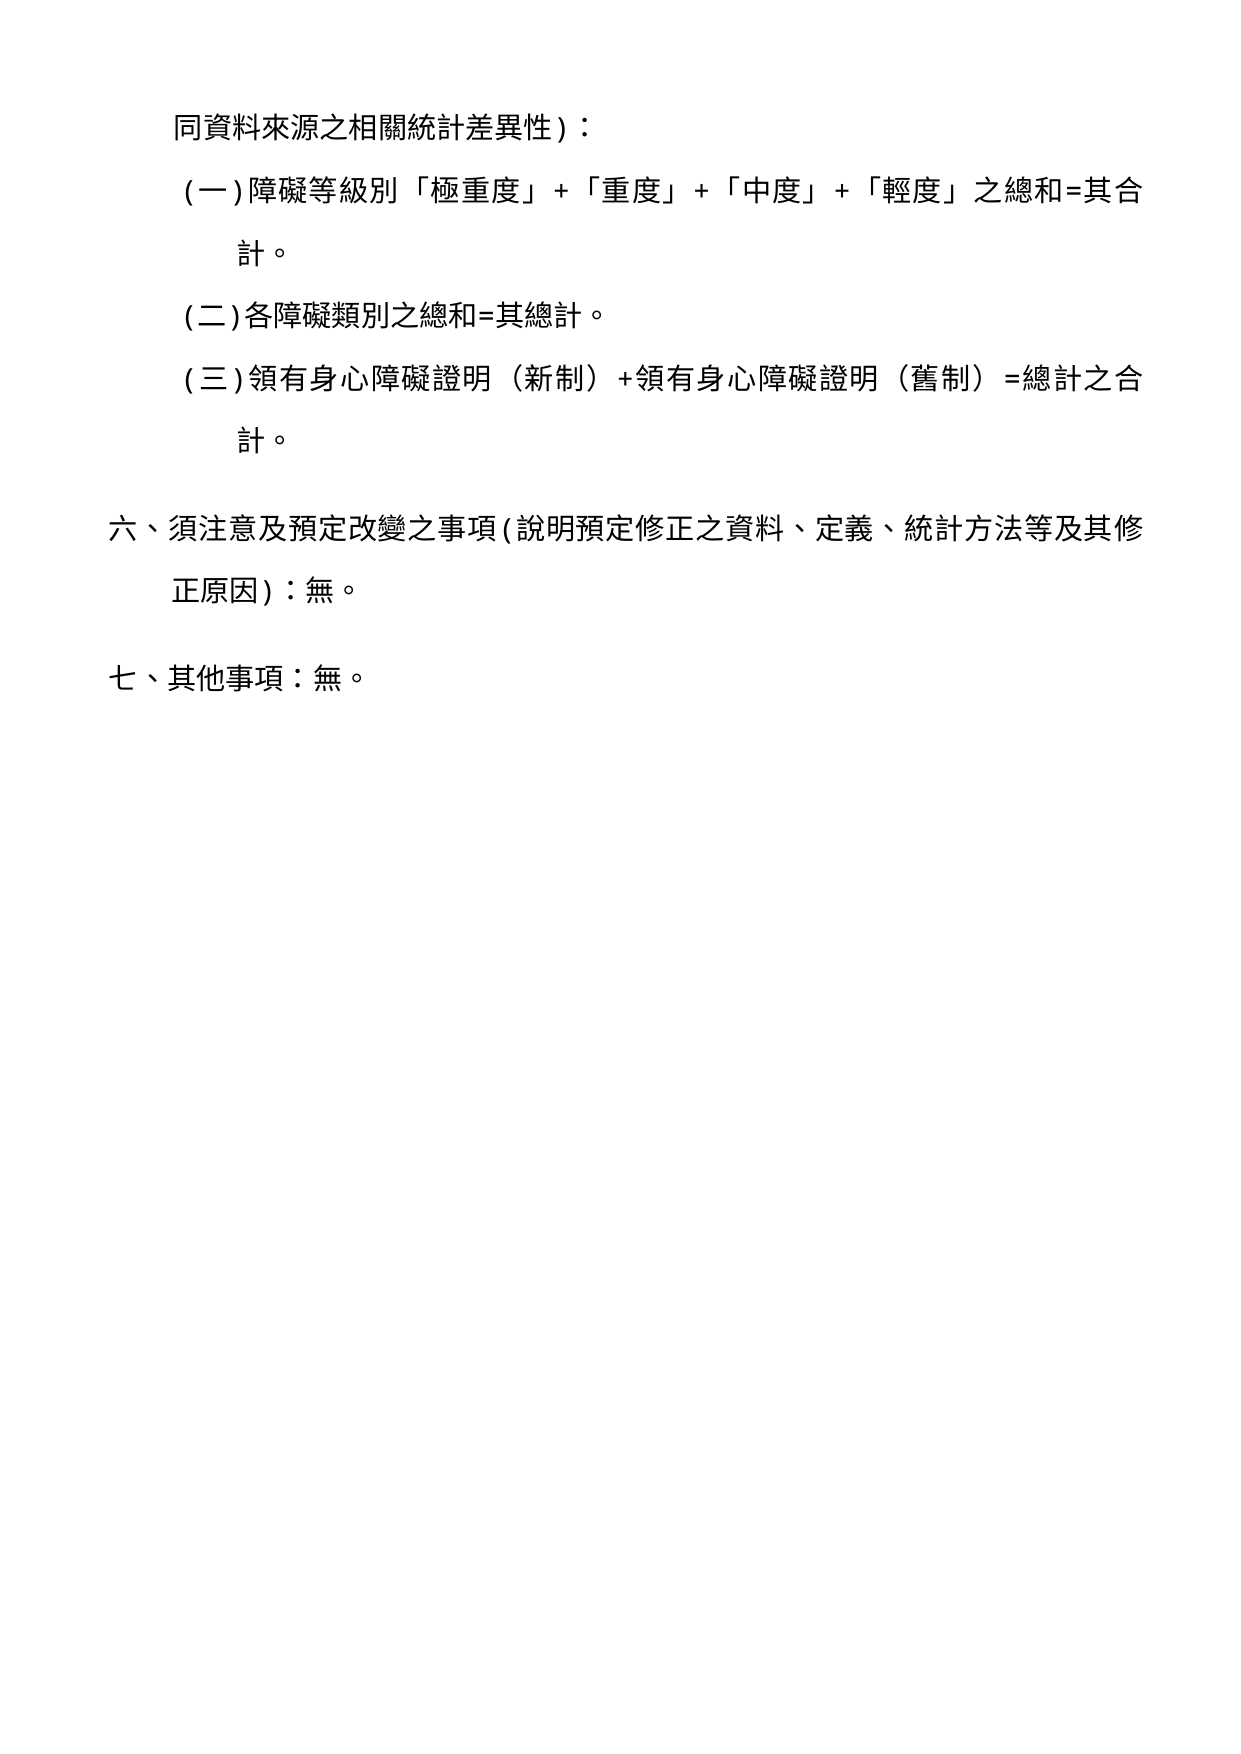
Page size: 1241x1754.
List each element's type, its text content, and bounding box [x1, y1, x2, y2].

table_header 統計資料背景說明 資料種類：社會福利服務統計 資料項目：桃園市原住民身心障礙者人數 一、發布及編製機關單位 ＊發布機關、單位：桃園市政府社會局會計室 ＊編製單位：桃園市政府社會局身心障礙福利科 ＊聯絡電話：(03)3322101#6444 ＊傳真：(03)3392981 ＊電子信箱：10025558@mail.tycg.gov.tw 二、發布形式 ＊口頭： ( )記者會或說明會 ＊書面： ( )新聞稿 ( )報表 ( )書刊，刊名： ＊電子媒體： ( )線上書刊及資料庫， 網址： ( )磁片 ( )光碟片 (√)其他 Open Document File (odf)、Portable Document Format (pdf) 或Excel檔案。 三、資料範圍、週期及時效 ＊統計地區範圍及對象：凡本市民眾依據「身心障礙者權益保障法」第5條規定，經鑑定並領有身心障礙證明之原住民人口，均為統計對象。 ＊統計標準時間：以當年12月底之事實為準。 (一)凡桃園市民眾依據「身心障礙者權益保障法」第5條及「身心障礙者保護法」第3條規定，經鑑定並領有身心障礙證明(手冊)者，請填(報表一) ，單位以人數計算。。 (二)凡桃園市民眾依據「身心障礙者權益保障法」第5條規定，經鑑定並領有身心障礙證明者，請填(報表二) ，單位以人數計算。 (三)凡桃園市民眾依據「身心障礙者權益保障法」第5條規定，經鑑定並領有身心障礙證明者，請填(報表三) ，單位以人及人次計算。 ＊統計項目定義： (一)原住民身心障礙者人數：係指依「身心障礙者權益保障法」第5條規定，經鑑定並領有身心障礙證明之原住民人數。 1.(報表一)：本表係統計按身心障礙證明上註記之ICD診斷編碼對應之舊制障礙類別之人數；跨舊制障礙類別人數填列於「多重障礙者」一欄。 2.(報表二)：本表係統計按身心障礙證明上註記之新制ICF障礙類別之人數；各類別均統計僅該單一類別之人數；跨障礙類別人數填列於「跨兩類別以上者」一欄。 3.(報表三)：本表係統計按身心障礙證明上註記之新制ICF障礙類別之人數，若有跨障礙類別時，則同時計列，故總計為重複之人次。 (二)障礙等級別：係指依「身心障礙等級」所核列之障礙等級。 (三)跨兩類別以上者：係指身心障礙證明障礙類別欄記載兩類別以上之身心障礙者。 (四)「舊制轉換新制暫無法歸類者」係指因罕見疾病、其他特殊疾病致障礙特性暫無法歸類於新制法定1～8類者。 ＊統計單位：人次、人。 ＊統計分類：橫項依「鄉鎮市區別」及「障礙等級別」分；縱項依「障礙類別」及「性別」分。 ＊發布週期(指資料編製或產生之頻率，如月、季、年等)：年。 ＊時效(指統計標準時間至資料發布時間之間隔時間)：2個月又5日。 ＊資料變革：無。 四、公開資料發布訊息 ＊預告發布日期(含預告方式及週期)：每年終了後2個月又5日(遇假日順延)以報表、網際網路發布。 ＊同步發送單位(說明資料發布時同步發送之單位或可同步查得該資料之網址)：衛生福利部統計處、桃園市政府主計處。 五、資料品質 ＊統計指標編製方法與資料來源說明：依據桃園市政府所登記之身心障礙者具有原住民身分資料彙編。 ＊統計資料交叉查核及確保資料合理性之機制(說明各項資料之相互關係及不同資料來源之相關統計差異性)： (一)障礙等級別「極重度」+「重度」+「中度」+「輕度」之總和=其合計。 (二)各障礙類別之總和=其總計。 (三)領有身心障礙證明（新制）+領有身心障礙證明（舊制）=總計之合計。 六、須注意及預定改變之事項(說明預定修正之資料、定義、統計方法等及其修正原因)：無。 七、其他事項：無。 [98, 105, 1155, 697]
